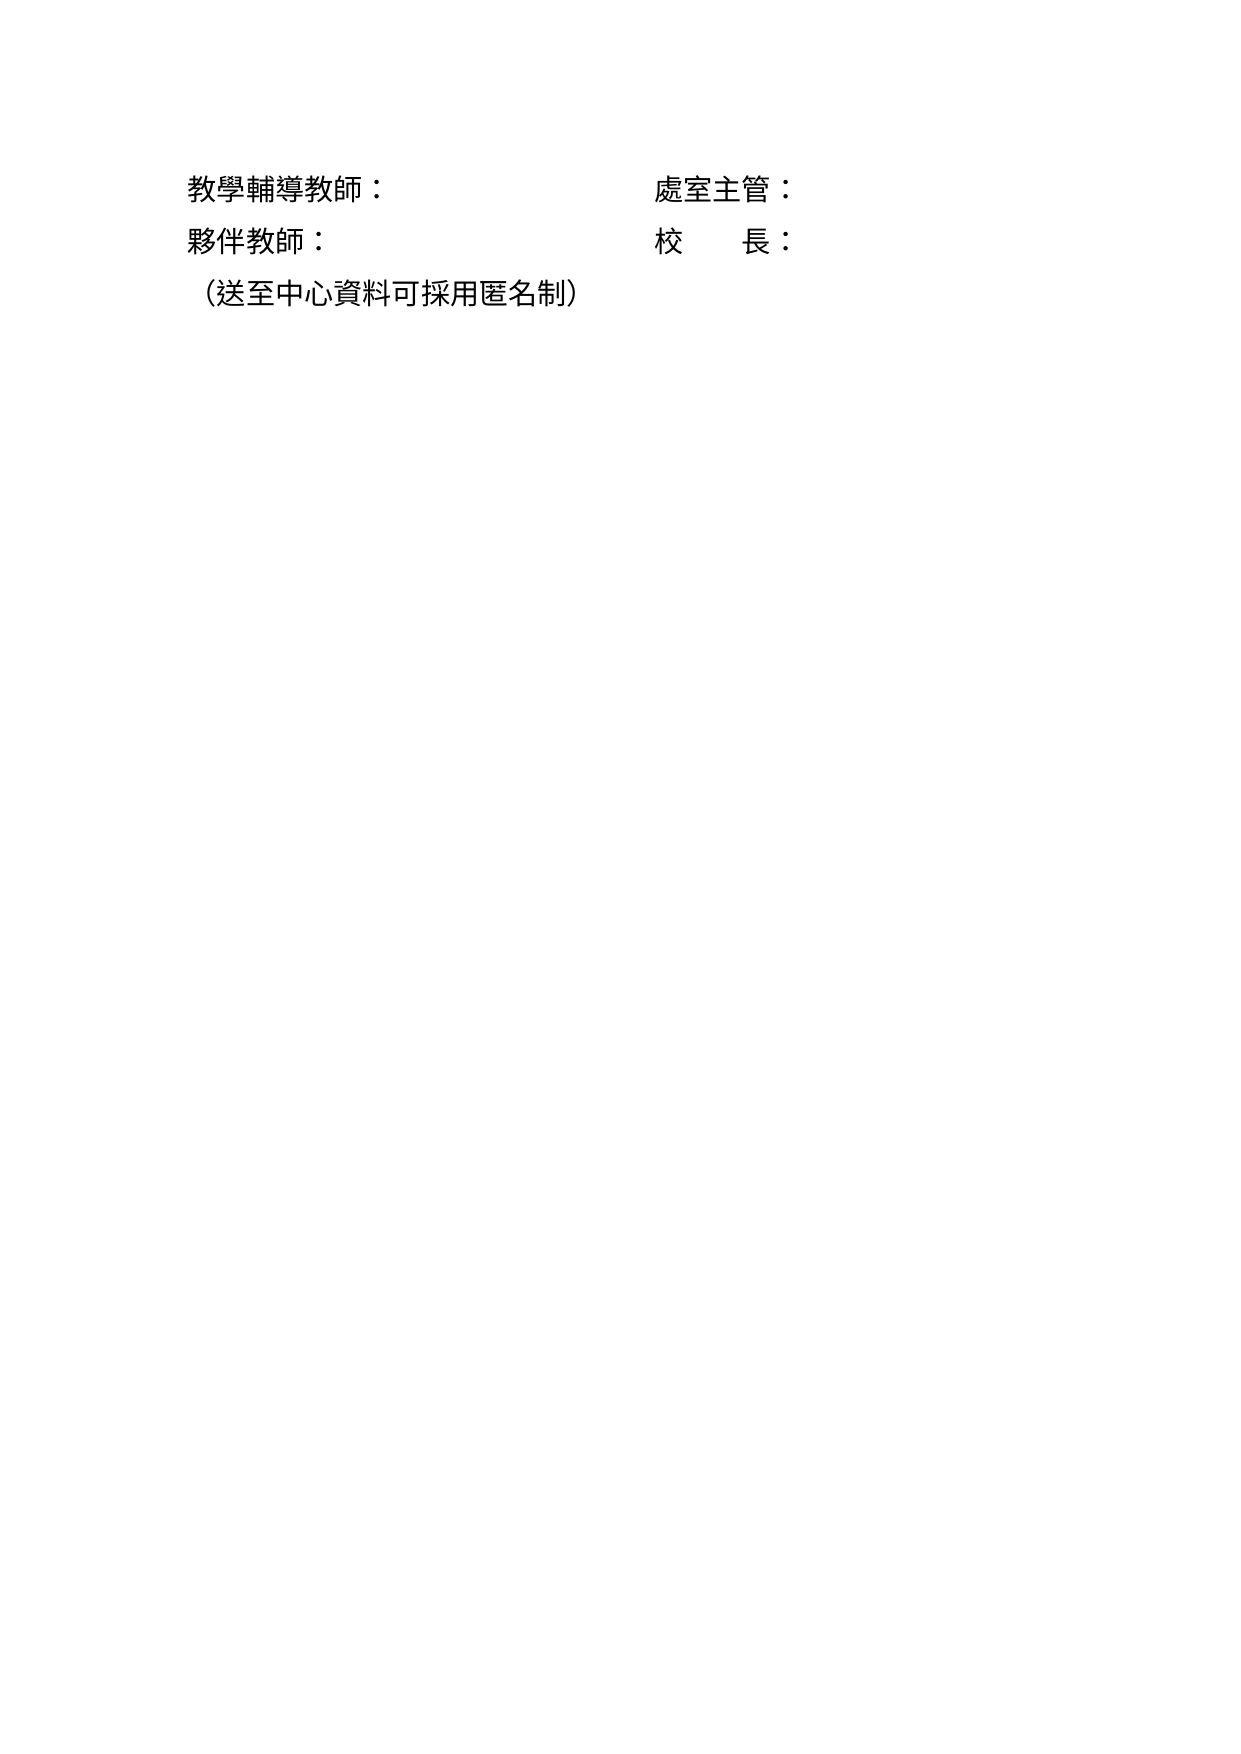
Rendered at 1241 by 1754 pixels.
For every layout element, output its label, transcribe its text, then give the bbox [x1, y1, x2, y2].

text 教學輔導教師： 處室主管： [187, 158, 1063, 210]
text 夥伴教師： 校 長： [187, 210, 1063, 262]
text （送至中心資料可採用匿名制） [187, 262, 1063, 314]
